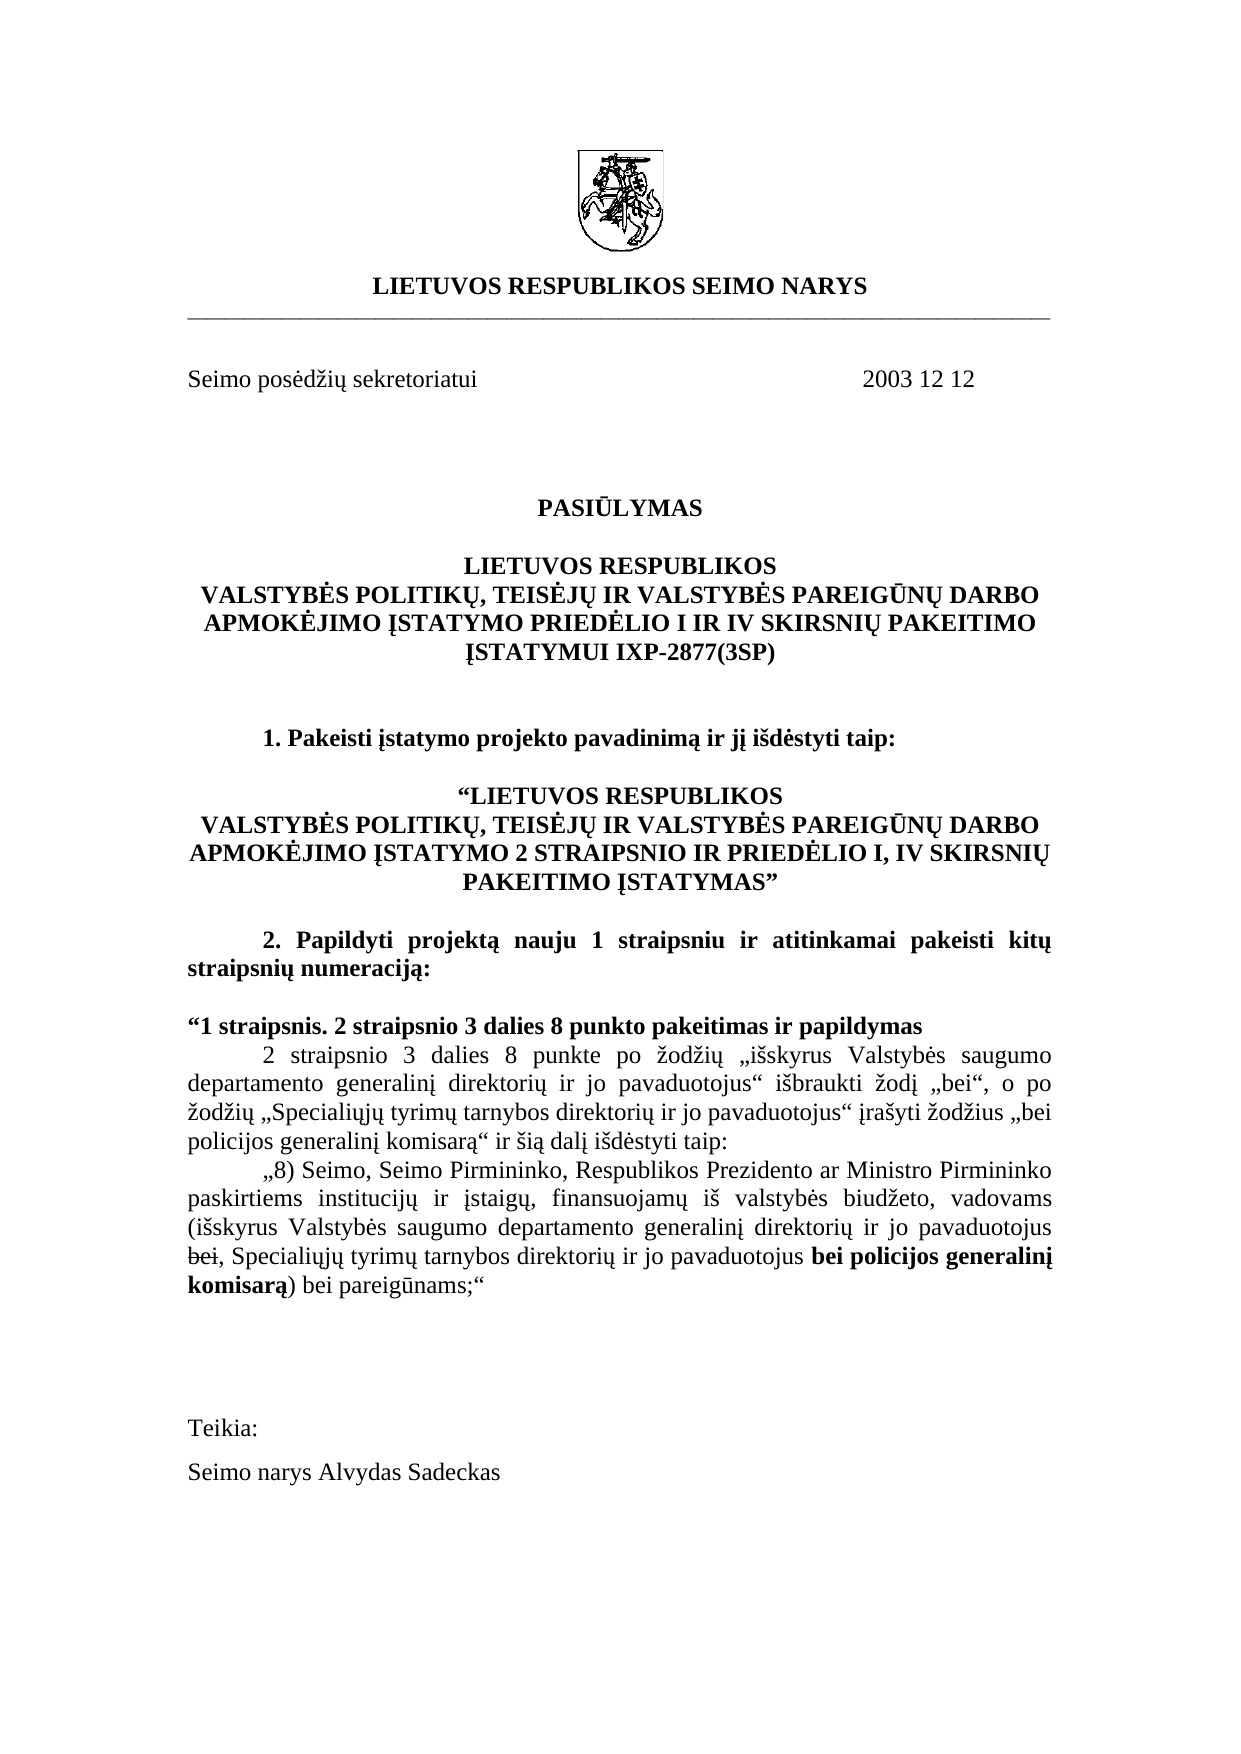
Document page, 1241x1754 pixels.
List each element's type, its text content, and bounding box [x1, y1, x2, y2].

text 1. Pakeisti įstatymo projekto pavadinimą ir jį išdėstyti taip: [187, 723, 1053, 752]
text Seimo narys Alvydas Sadeckas [187, 1457, 1053, 1485]
text ĮSTATYMUI IXP-2877(3SP) [187, 637, 1053, 666]
text 2 straipsnio 3 dalies 8 punkte po žodžių „išskyrus Valstybės saugumo departamento generalinį direktorių ir jo pavaduotojus“ išbraukti žodį „bei“, o po žodžių „Specialiųjų tyrimų tarnybos direktorių ir jo pavaduotojus“ įrašyti žodžius „bei policijos generalinį komisarą“ ir šią dalį išdėstyti taip: [187, 1040, 1053, 1155]
text “LIETUVOS RESPUBLIKOS [187, 781, 1053, 810]
text “1 straipsnis. 2 straipsnio 3 dalies 8 punkto pakeitimas ir papildymas [187, 1011, 1053, 1040]
subtitle PASIŪLYMAS [187, 493, 1053, 522]
text 2. Papildyti projektą nauju 1 straipsniu ir atitinkamai pakeisti kitų straipsnių numeraciją: [187, 925, 1053, 982]
subtitle Seimo posėdžių sekretoriatui 2003 12 12 [187, 364, 1053, 393]
text LIETUVOS RESPUBLIKOS [187, 551, 1053, 580]
subtitle LIETUVOS RESPUBLIKOS SEIMO NARYS [187, 271, 1053, 299]
text VALSTYBĖS POLITIKŲ, TEISĖJŲ IR VALSTYBĖS PAREIGŪNŲ DARBO APMOKĖJIMO ĮSTATYMO PRIEDĖLIO I IR IV SKIRSNIŲ PAKEITIMO [187, 580, 1053, 637]
text „8) Seimo, Seimo Pirmininko, Respublikos Prezidento ar Ministro Pirmininko paskirtiems institucijų ir įstaigų, finansuojamų iš valstybės biudžeto, vadovams (išskyrus Valstybės saugumo departamento generalinį direktorių ir jo pavaduotojus bei, Specialiųjų tyrimų tarnybos direktorių ir jo pavaduotojus bei policijos generalinį komisarą) bei pareigūnams;“ [187, 1155, 1053, 1298]
text Teikia: [187, 1413, 1053, 1442]
text VALSTYBĖS POLITIKŲ, TEISĖJŲ IR VALSTYBĖS PAREIGŪNŲ DARBO APMOKĖJIMO ĮSTATYMO 2 STRAIPSNIO IR PRIEDĖLIO I, IV SKIRSNIŲ PAKEITIMO ĮSTATYMAS” [187, 810, 1053, 896]
text ____________________________________________________________________________________________ [187, 299, 1053, 321]
